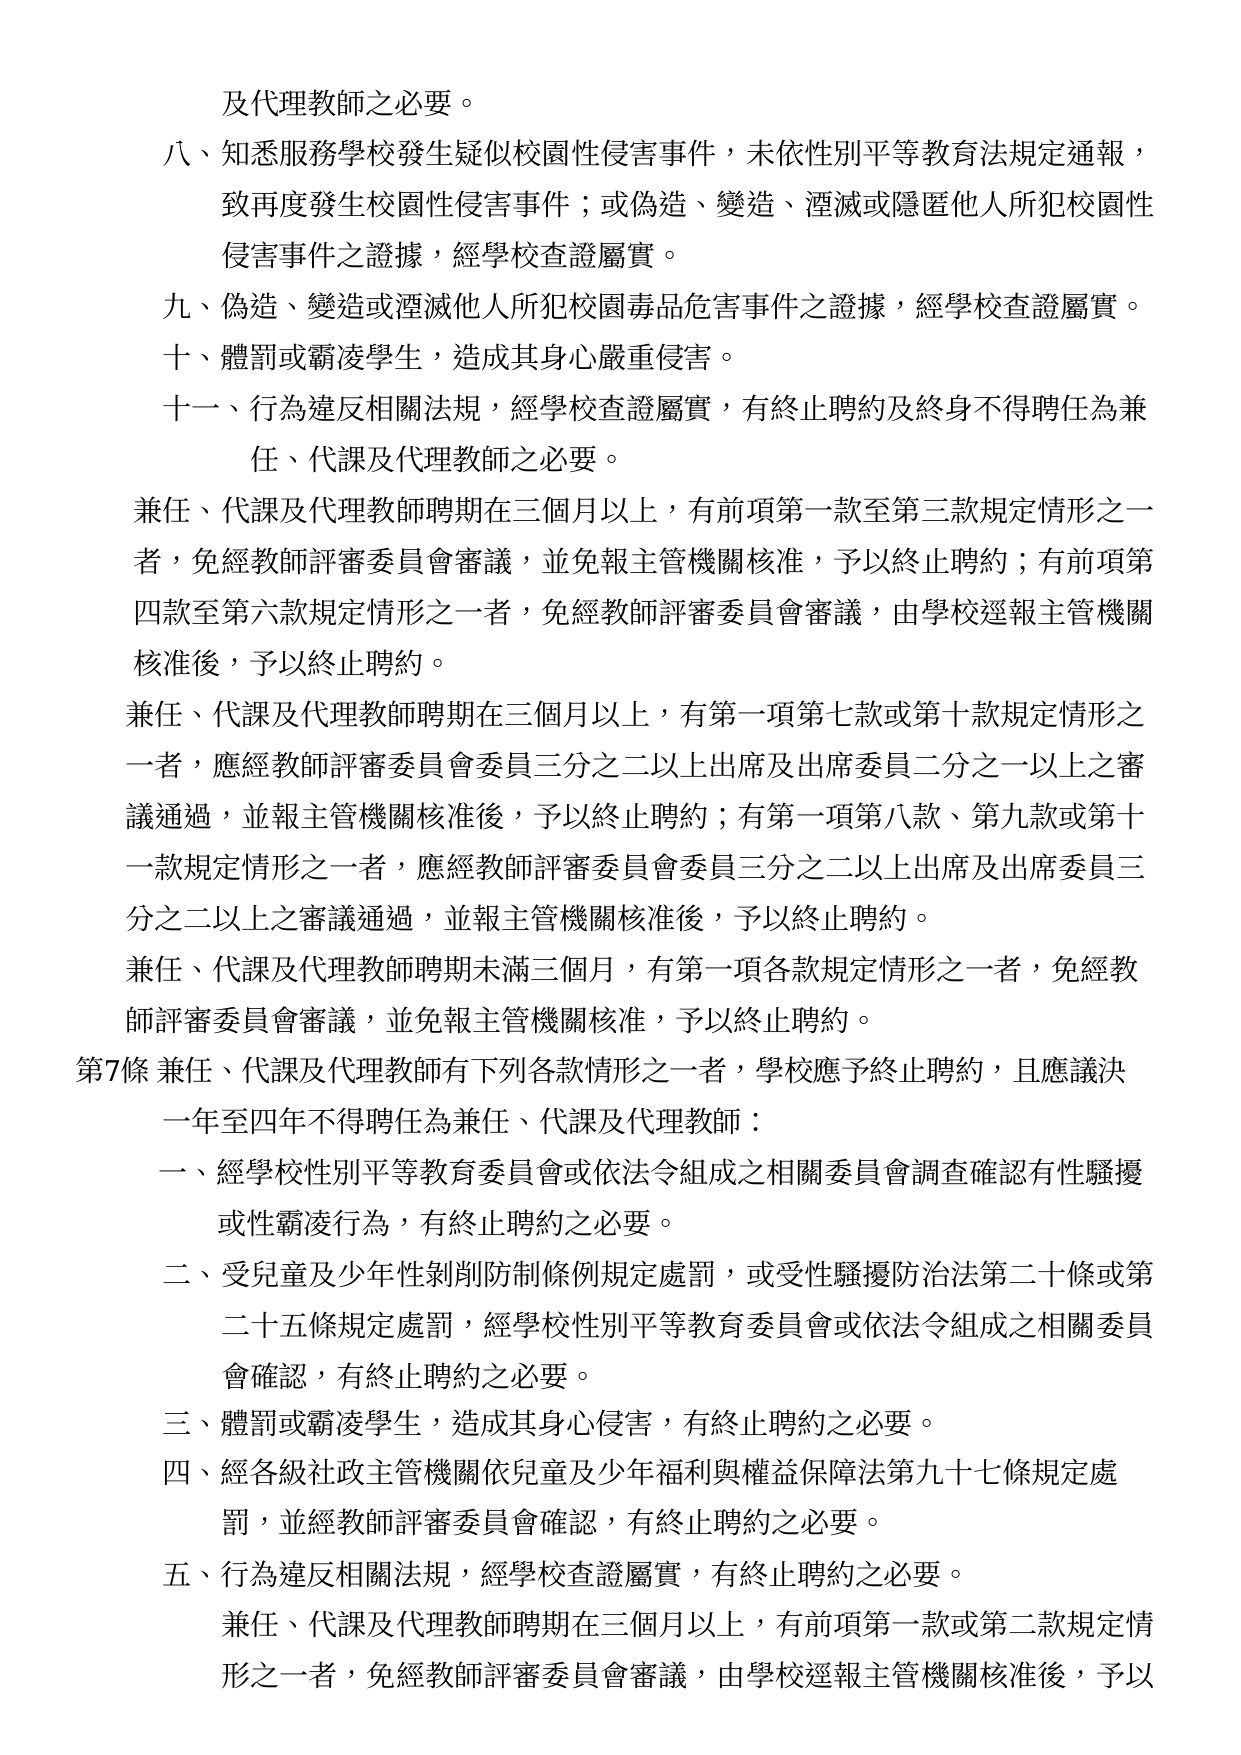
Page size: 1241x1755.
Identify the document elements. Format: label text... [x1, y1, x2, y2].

text 兼任、代課及代理教師聘期在三個月以上，有前項第一款或第二款規定情形之一者，免經教師評審委員會審議，由學校逕報主管機關核准後，予以 [221, 1602, 1154, 1695]
text 兼任、代課及代理教師聘期未滿三個月，有第一項各款規定情形之一者，免經教師評審委員會審議，並免報主管機關核准，予以終止聘約。 [125, 947, 1146, 1039]
text 四、經各級社政主管機關依兒童及少年福利與權益保障法第九十七條規定處罰，並經教師評審委員會確認，有終止聘約之必要。 [162, 1450, 1125, 1542]
text 三、體罰或霸凌學生，造成其身心侵害，有終止聘約之必要。 [162, 1405, 1226, 1442]
text 八、知悉服務學校發生疑似校園性侵害事件，未依性別平等教育法規定通報，致再度發生校園性侵害事件；或偽造、變造、湮滅或隱匿他人所犯校園性侵害事件之證據，經學校查證屬實。 [162, 131, 1154, 275]
text 兼任、代課及代理教師聘期在三個月以上，有前項第一款至第三款規定情形之一者，免經教師評審委員會審議，並免報主管機關核准，予以終止聘約；有前項第四款至第六款規定情形之一者，免經教師評審委員會審議，由學校逕報主管機關核准後，予以終止聘約。 [133, 487, 1155, 682]
text 第7條 兼任、代課及代理教師有下列各款情形之一者，學校應予終止聘約，且應議決一年至四年不得聘任為兼任、代課及代理教師： [75, 1048, 1154, 1141]
text 及代理教師之必要。 [221, 81, 1226, 122]
text 一、經學校性別平等教育委員會或依法令組成之相關委員會調查確認有性騷擾或性霸凌行為，有終止聘約之必要。 [158, 1150, 1150, 1243]
text 二、受兒童及少年性剝削防制條例規定處罰，或受性騷擾防治法第二十條或第二十五條規定處罰，經學校性別平等教育委員會或依法令組成之相關委員會確認，有終止聘約之必要。 [162, 1252, 1154, 1396]
text 五、行為違反相關法規，經學校查證屬實，有終止聘約之必要。 [162, 1552, 1226, 1593]
text 十一、行為違反相關法規，經學校查證屬實，有終止聘約及終身不得聘任為兼任、代課及代理教師之必要。 [162, 386, 1154, 479]
text 九、偽造、變造或湮滅他人所犯校園毒品危害事件之證據，經學校查證屬實。十、體罰或霸凌學生，造成其身心嚴重侵害。 [162, 284, 1154, 377]
text 兼任、代課及代理教師聘期在三個月以上，有第一項第七款或第十款規定情形之一者，應經教師評審委員會委員三分之二以上出席及出席委員二分之一以上之審議通過，並報主管機關核准後，予以終止聘約；有第一項第八款、第九款或第十一款規定情形之一者，應經教師評審委員會委員三分之二以上出席及出席委員三分之二以上之審議通過，並報主管機關核准後，予以終止聘約。 [125, 692, 1146, 938]
